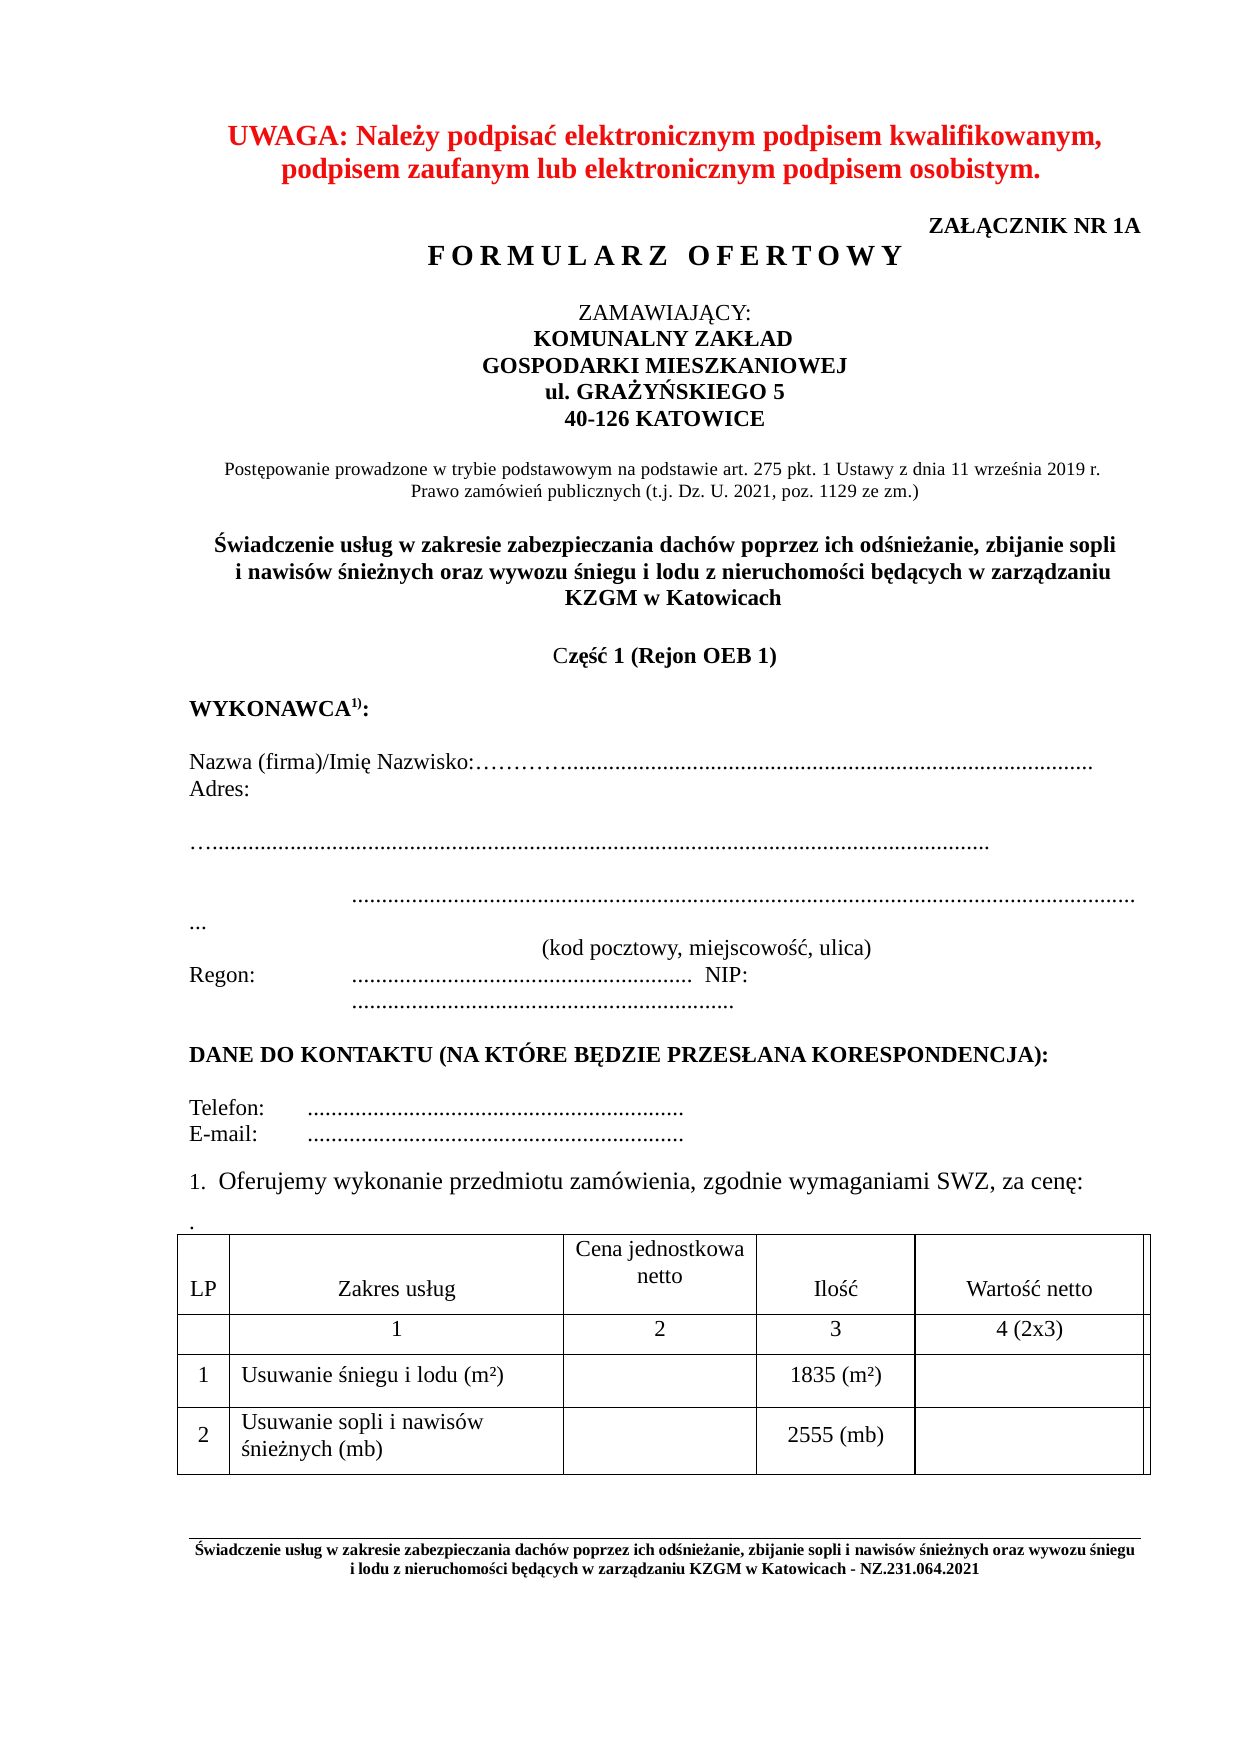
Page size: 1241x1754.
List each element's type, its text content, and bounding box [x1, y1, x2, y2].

table_cell 2 [178, 1408, 229, 1474]
table_header [1144, 1235, 1150, 1313]
table_cell [564, 1408, 756, 1474]
text GOSPODARKI MIESZKANIOWEJ ul. GRAŻYŃSKIEGO 5 [189, 352, 1141, 405]
table_cell [916, 1355, 1143, 1407]
table_header Wartość netto [916, 1235, 1143, 1313]
table_cell [1144, 1355, 1150, 1407]
table_header Cena jednostkowa netto [564, 1235, 756, 1313]
table_cell [1144, 1408, 1150, 1474]
text UWAGA: Należy podpisać elektronicznym podpisem kwalifikowanym, podpisem zaufanym lub elektronicznym podpisem osobistym. [189, 118, 1141, 185]
text Dane do kontaktu (na które będzie przesłana korespondencja): [189, 1040, 1141, 1067]
text WYKONAWCA1): [189, 695, 1141, 722]
table_cell 1835 (m²) [757, 1355, 914, 1407]
list Oferujemy wykonanie przedmiotu zamówienia, zgodnie wymaganiami SWZ, za cenę: [189, 1166, 1141, 1195]
table_cell 4 (2x3) [916, 1315, 1143, 1353]
table_cell [916, 1408, 1143, 1474]
table_header Zakres usług [230, 1235, 563, 1313]
text Telefon: ............................................................... [189, 1093, 1141, 1120]
text FORMULARZ OFERTOWY [189, 238, 1141, 272]
text (kod pocztowy, miejscowość, ulica) [189, 934, 1141, 961]
table_cell 1 [178, 1355, 229, 1407]
text ...................................................................................................................................... [189, 854, 1141, 934]
table_cell [564, 1355, 756, 1407]
text ZAŁĄCZNIK NR 1A [189, 212, 1141, 238]
text Część 1 (Rejon OEB 1) [189, 642, 1141, 668]
table_cell 2 [564, 1315, 756, 1353]
text KOMUNALNY ZAKŁAD [189, 325, 1137, 352]
table_header LP [178, 1235, 229, 1313]
table_cell [1144, 1315, 1150, 1353]
text Adres: ….................................................................................................................................. [189, 775, 1141, 854]
text ZAMAWIAJĄCY: [189, 298, 1141, 325]
table_cell 3 [757, 1315, 914, 1353]
table_cell 1 [230, 1315, 563, 1353]
table_cell Usuwanie śniegu i lodu (m²) [230, 1355, 563, 1407]
table_header Ilość [757, 1235, 914, 1313]
table_cell Usuwanie sopli i nawisów śnieżnych (mb) [230, 1408, 563, 1474]
table_cell [178, 1315, 229, 1353]
text Postępowanie prowadzone w trybie podstawowym na podstawie art. 275 pkt. 1 Ustawy z dnia 11 września 2019 r. Prawo zamówień publicznych (t.j. Dz. U. 2021, poz. 1129 ze zm.) [189, 458, 1141, 502]
text Regon: ......................................................... NIP: ................................................................ [189, 961, 1141, 1014]
table_cell 2555 (mb) [757, 1408, 914, 1474]
text Nazwa (firma)/Imię Nazwisko:…………........................................................................................ [189, 748, 1141, 775]
text E-mail: ............................................................... [189, 1120, 1141, 1147]
text 40-126 KATOWICE [189, 405, 1141, 431]
text Świadczenie usług w zakresie zabezpieczania dachów poprzez ich odśnieżanie, zbijanie sopli i nawisów śnieżnych oraz wywozu śniegu i lodu z nieruchomości będących w zarządzaniu KZGM w Katowicach [190, 531, 1141, 611]
